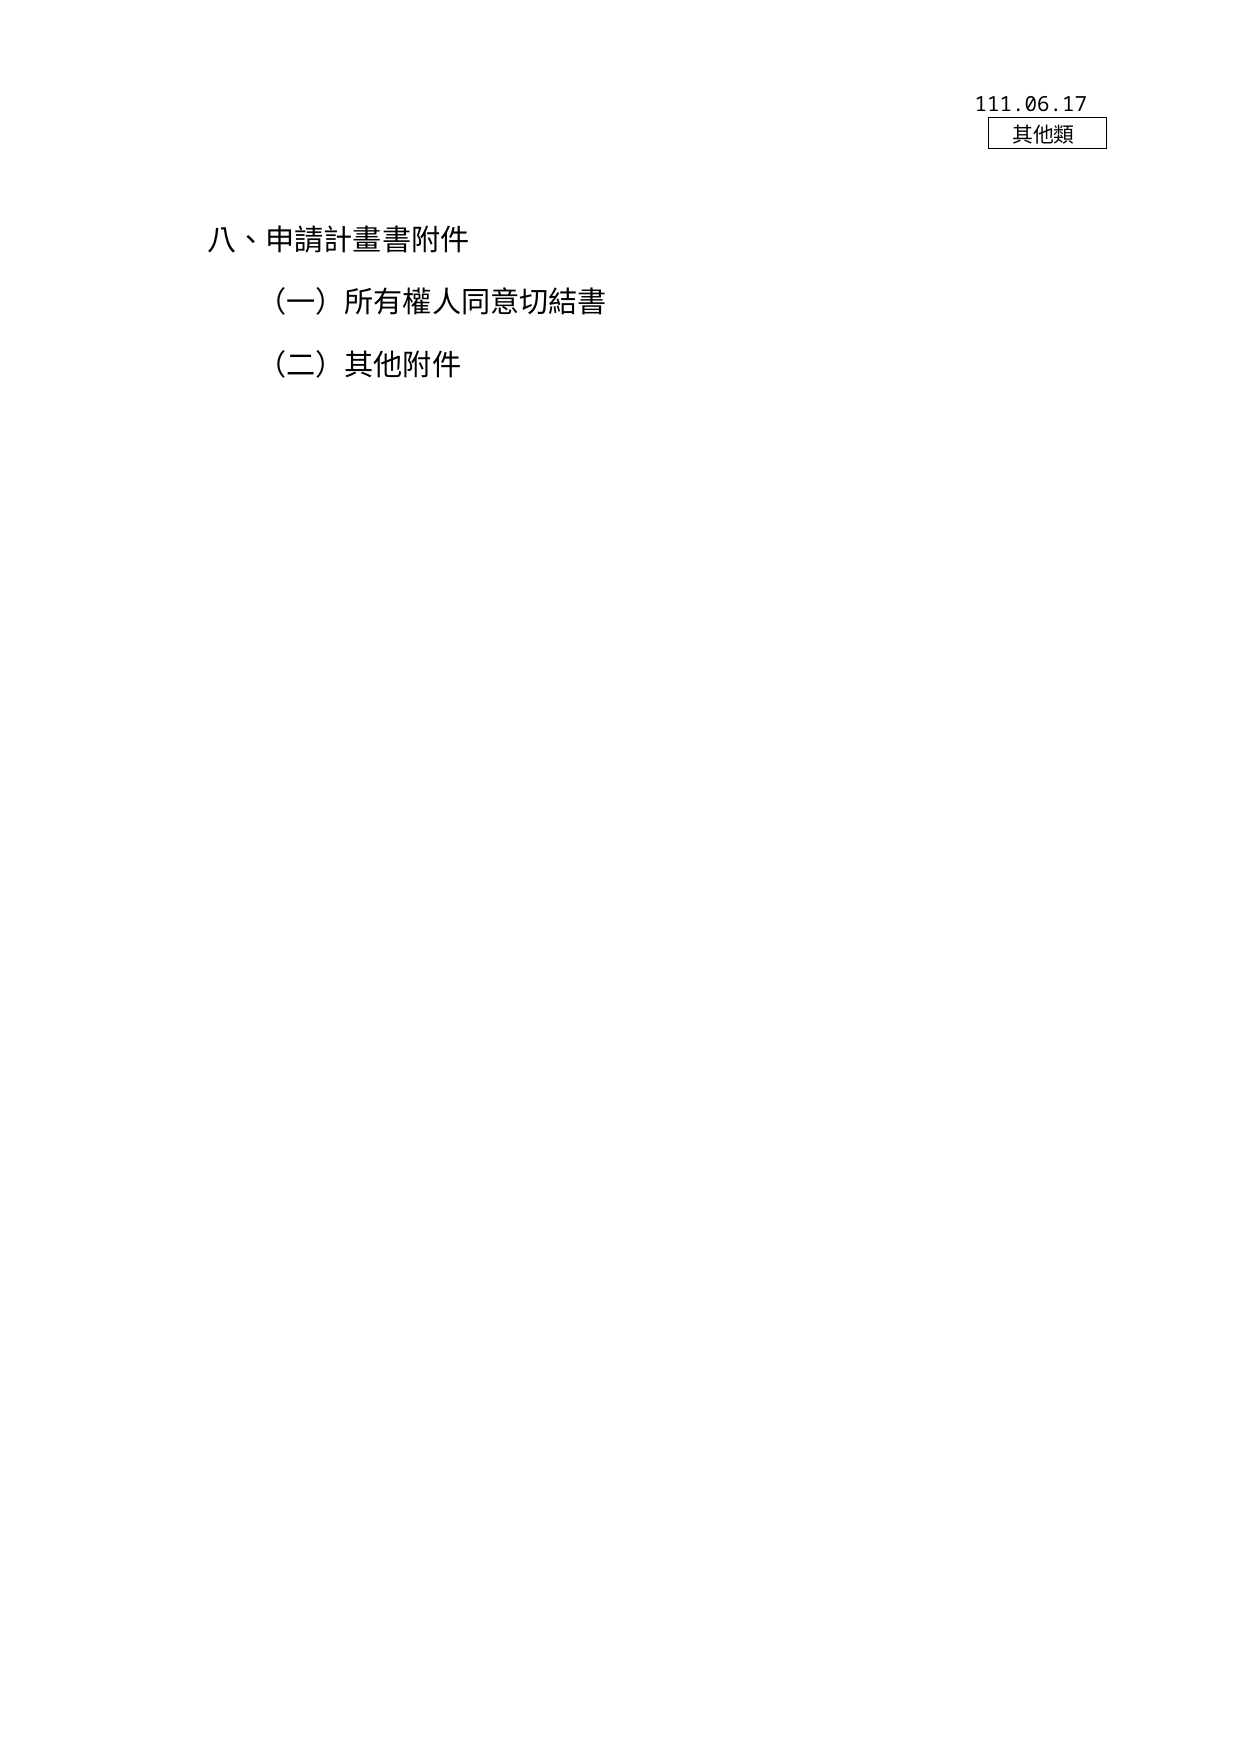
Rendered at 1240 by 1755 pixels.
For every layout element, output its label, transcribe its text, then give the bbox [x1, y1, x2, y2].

text 八、申請計畫書附件 [207, 196, 1107, 258]
text （一）所有權人同意切結書 [207, 258, 1107, 321]
text （二）其他附件 [207, 321, 1107, 383]
